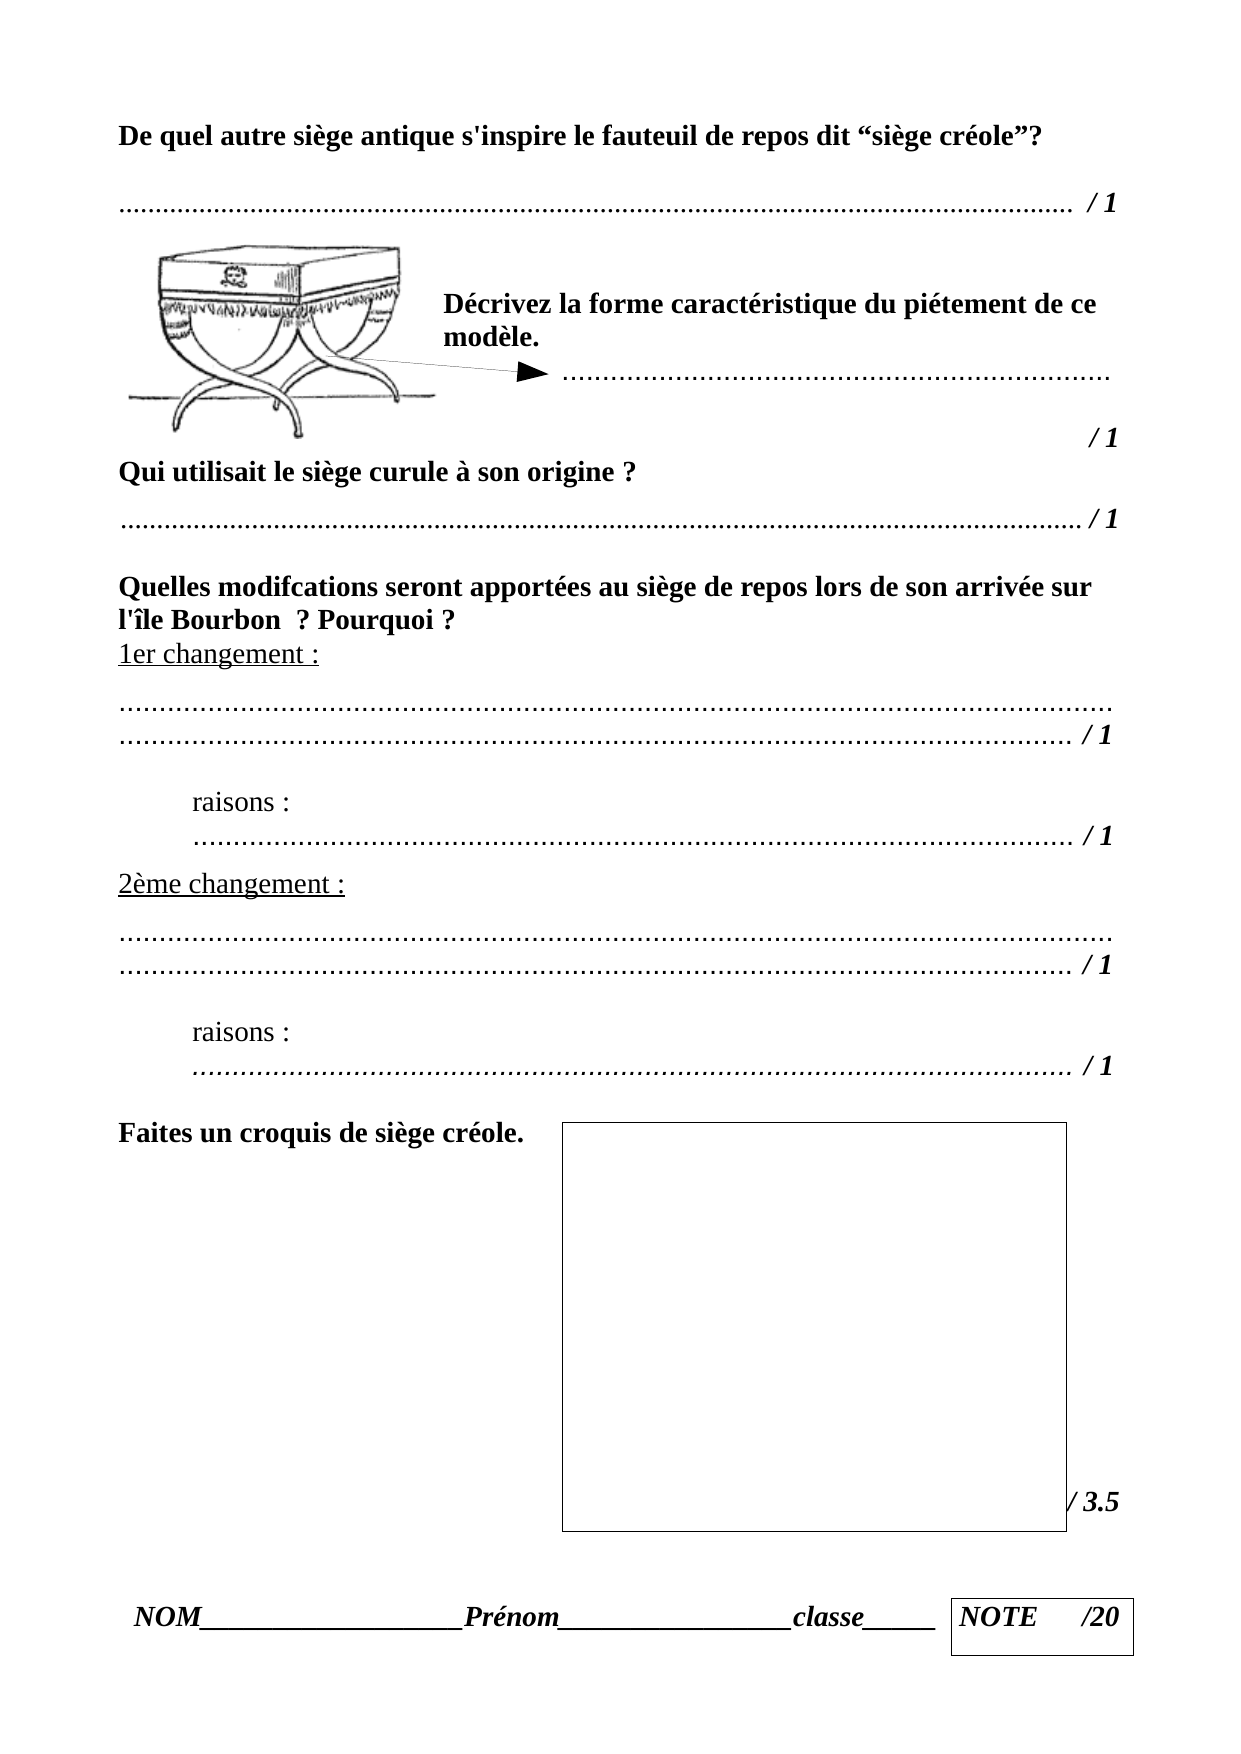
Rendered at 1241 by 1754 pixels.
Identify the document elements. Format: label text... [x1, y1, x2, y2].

text [563, 1484, 1066, 1518]
text / 3.5 [1067, 1484, 1122, 1518]
text ............................................................................................................. / 1 [118, 1048, 1122, 1082]
text ................................................................................................................................................................................................................................................. / 1 [118, 914, 1122, 981]
text NOM__________________Prénom________________classe_____ [118, 1599, 951, 1633]
text Qui utilisait le siège curule à son origine ? [118, 454, 1122, 487]
text .................................................................................................................................... / 1 [118, 502, 1122, 535]
text 1er changement : [118, 636, 1122, 669]
text / 1 [118, 420, 1122, 454]
picture [128, 244, 444, 439]
text raisons : [118, 1014, 1122, 1048]
text NOTE /20 [952, 1599, 1122, 1633]
text Décrivez la forme caractéristique du piétement de ce modèle. [444, 286, 1122, 353]
text raisons : [118, 784, 1122, 818]
text Faites un croquis de siège créole. [118, 1115, 1122, 1149]
text .................................................................... [444, 353, 1122, 387]
text [118, 1484, 562, 1518]
text ............................................................................................................. / 1 [118, 818, 1122, 852]
text De quel autre siège antique s'inspire le fauteuil de repos dit “siège créole”? [118, 118, 1122, 152]
text 2ème changement : [118, 866, 1122, 899]
text Quelles modifcations seront apportées au siège de repos lors de son arrivée sur l'île Bourbon ? Pourquoi ? [118, 569, 1122, 636]
text ................................................................................................................................... / 1 [118, 185, 1122, 219]
text ................................................................................................................................................................................................................................................. / 1 [118, 684, 1122, 751]
